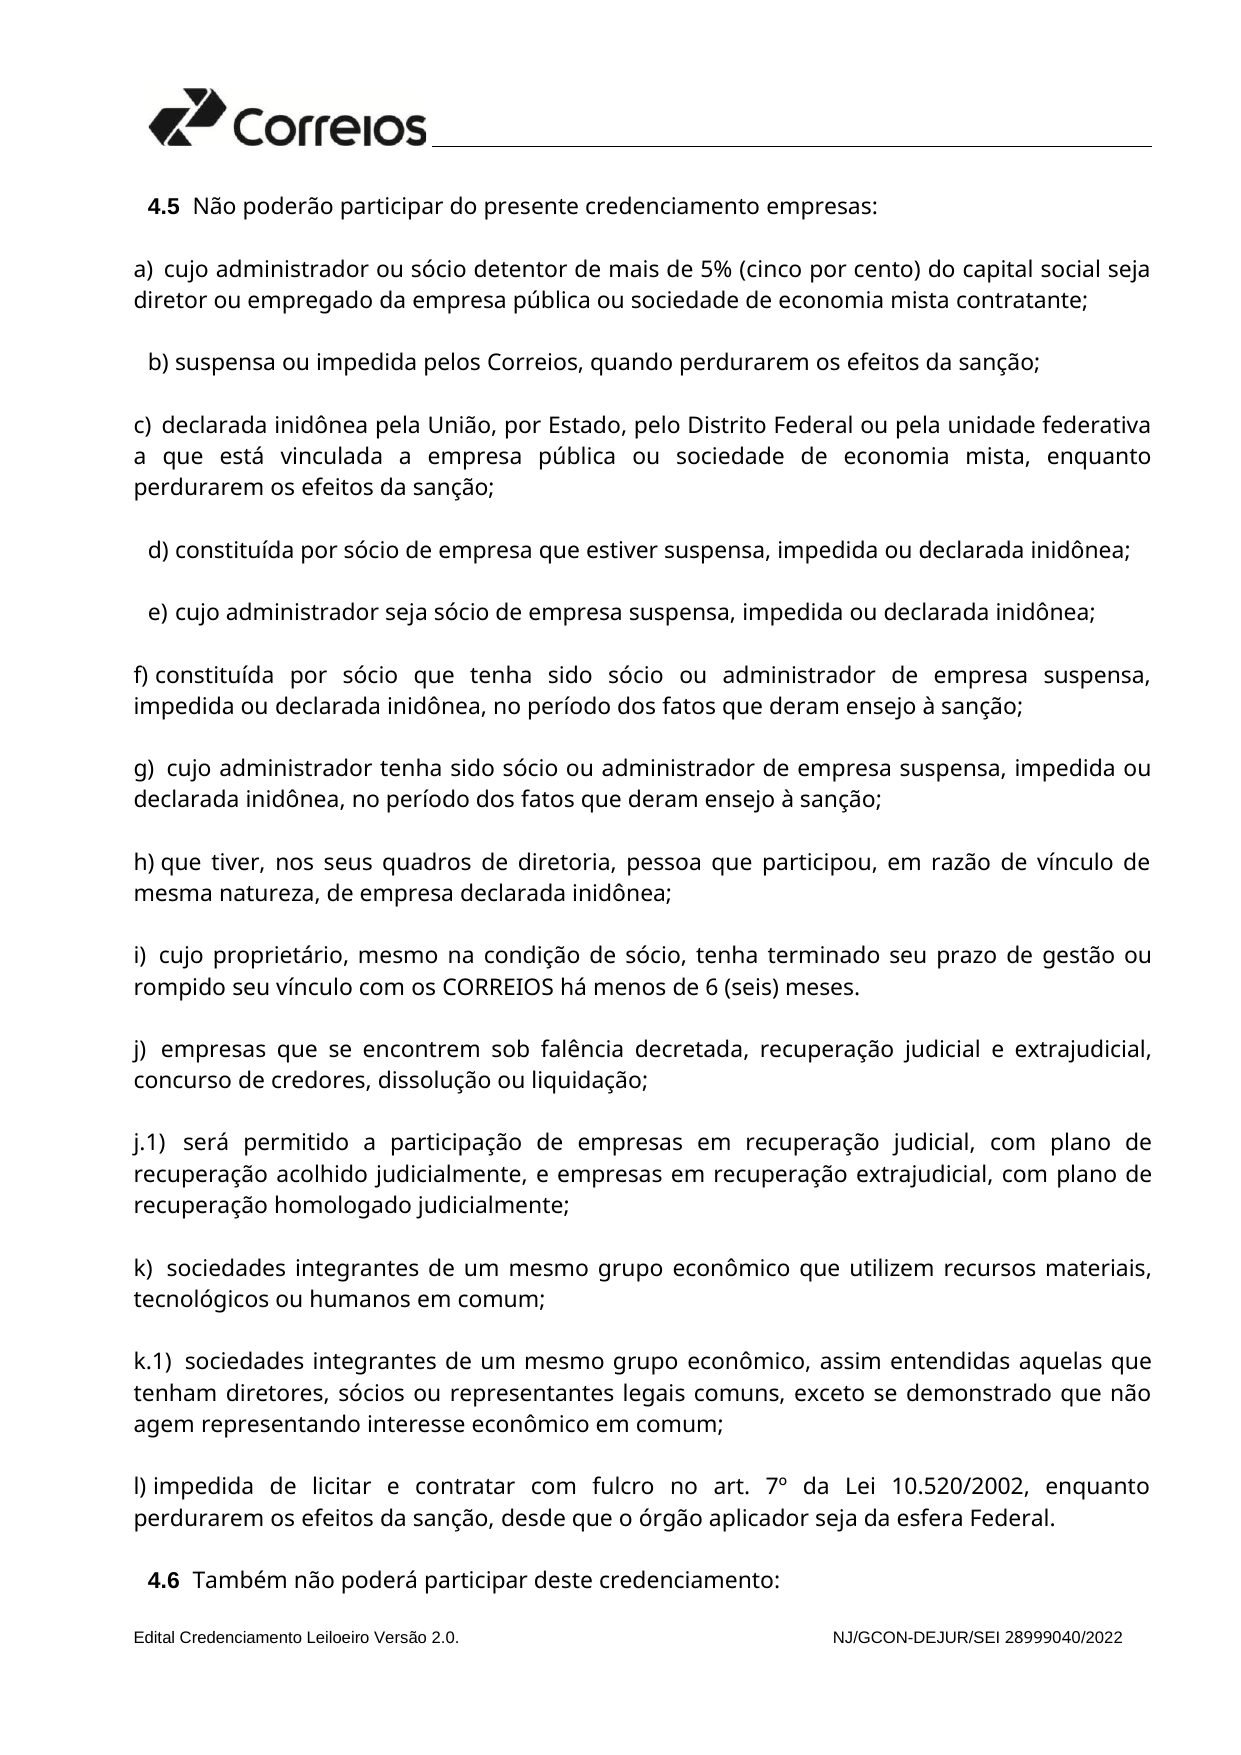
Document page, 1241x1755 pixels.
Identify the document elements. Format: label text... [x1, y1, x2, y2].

list cujo proprietário, mesmo na condição de sócio, tenha terminado seu prazo de gestão ou rompido seu vínculo com os CORREIOS há menos de 6 (seis) meses. [133, 939, 1152, 1002]
list suspensa ou impedida pelos Correios, quando perdurarem os efeitos da sanção; [148, 346, 1168, 378]
list cujo administrador tenha sido sócio ou administrador de empresa suspensa, impedida ou declarada inidônea, no período dos fatos que deram ensejo à sanção; [133, 752, 1152, 814]
list cujo administrador ou sócio detentor de mais de 5% (cinco por cento) do capital social seja diretor ou empregado da empresa pública ou sociedade de economia mista contratante; [133, 253, 1152, 315]
list empresas que se encontrem sob falência decretada, recuperação judicial e extrajudicial, concurso de credores, dissolução ou liquidação; [133, 1033, 1152, 1095]
list impedida de licitar e contratar com fulcro no art. 7º da Lei 10.520/2002, enquanto perdurarem os efeitos da sanção, desde que o órgão aplicador seja da esfera Federal. [133, 1470, 1152, 1533]
list cujo administrador seja sócio de empresa suspensa, impedida ou declarada inidônea; [148, 596, 1168, 627]
list Também não poderá participar deste credenciamento: [148, 1564, 1168, 1595]
list sociedades integrantes de um mesmo grupo econômico, assim entendidas aquelas que tenham diretores, sócios ou representantes legais comuns, exceto se demonstrado que não agem representando interesse econômico em comum; [133, 1345, 1152, 1439]
list sociedades integrantes de um mesmo grupo econômico que utilizem recursos materiais, tecnológicos ou humanos em comum; [133, 1251, 1153, 1314]
list que tiver, nos seus quadros de diretoria, pessoa que participou, em razão de vínculo de mesma natureza, de empresa declarada inidônea; [133, 846, 1152, 908]
list constituída por sócio de empresa que estiver suspensa, impedida ou declarada inidônea; [148, 533, 1168, 565]
list será permitido a participação de empresas em recuperação judicial, com plano de recuperação acolhido judicialmente, e empresas em recuperação extrajudicial, com plano de recuperação homologado judicialmente; [133, 1126, 1152, 1220]
list constituída por sócio que tenha sido sócio ou administrador de empresa suspensa, impedida ou declarada inidônea, no período dos fatos que deram ensejo à sanção; [133, 659, 1152, 721]
list declarada inidônea pela União, por Estado, pelo Distrito Federal ou pela unidade federativa a que está vinculada a empresa pública ou sociedade de economia mista, enquanto perdurarem os efeitos da sanção; [133, 409, 1153, 503]
list Não poderão participar do presente credenciamento empresas: [148, 190, 1168, 222]
